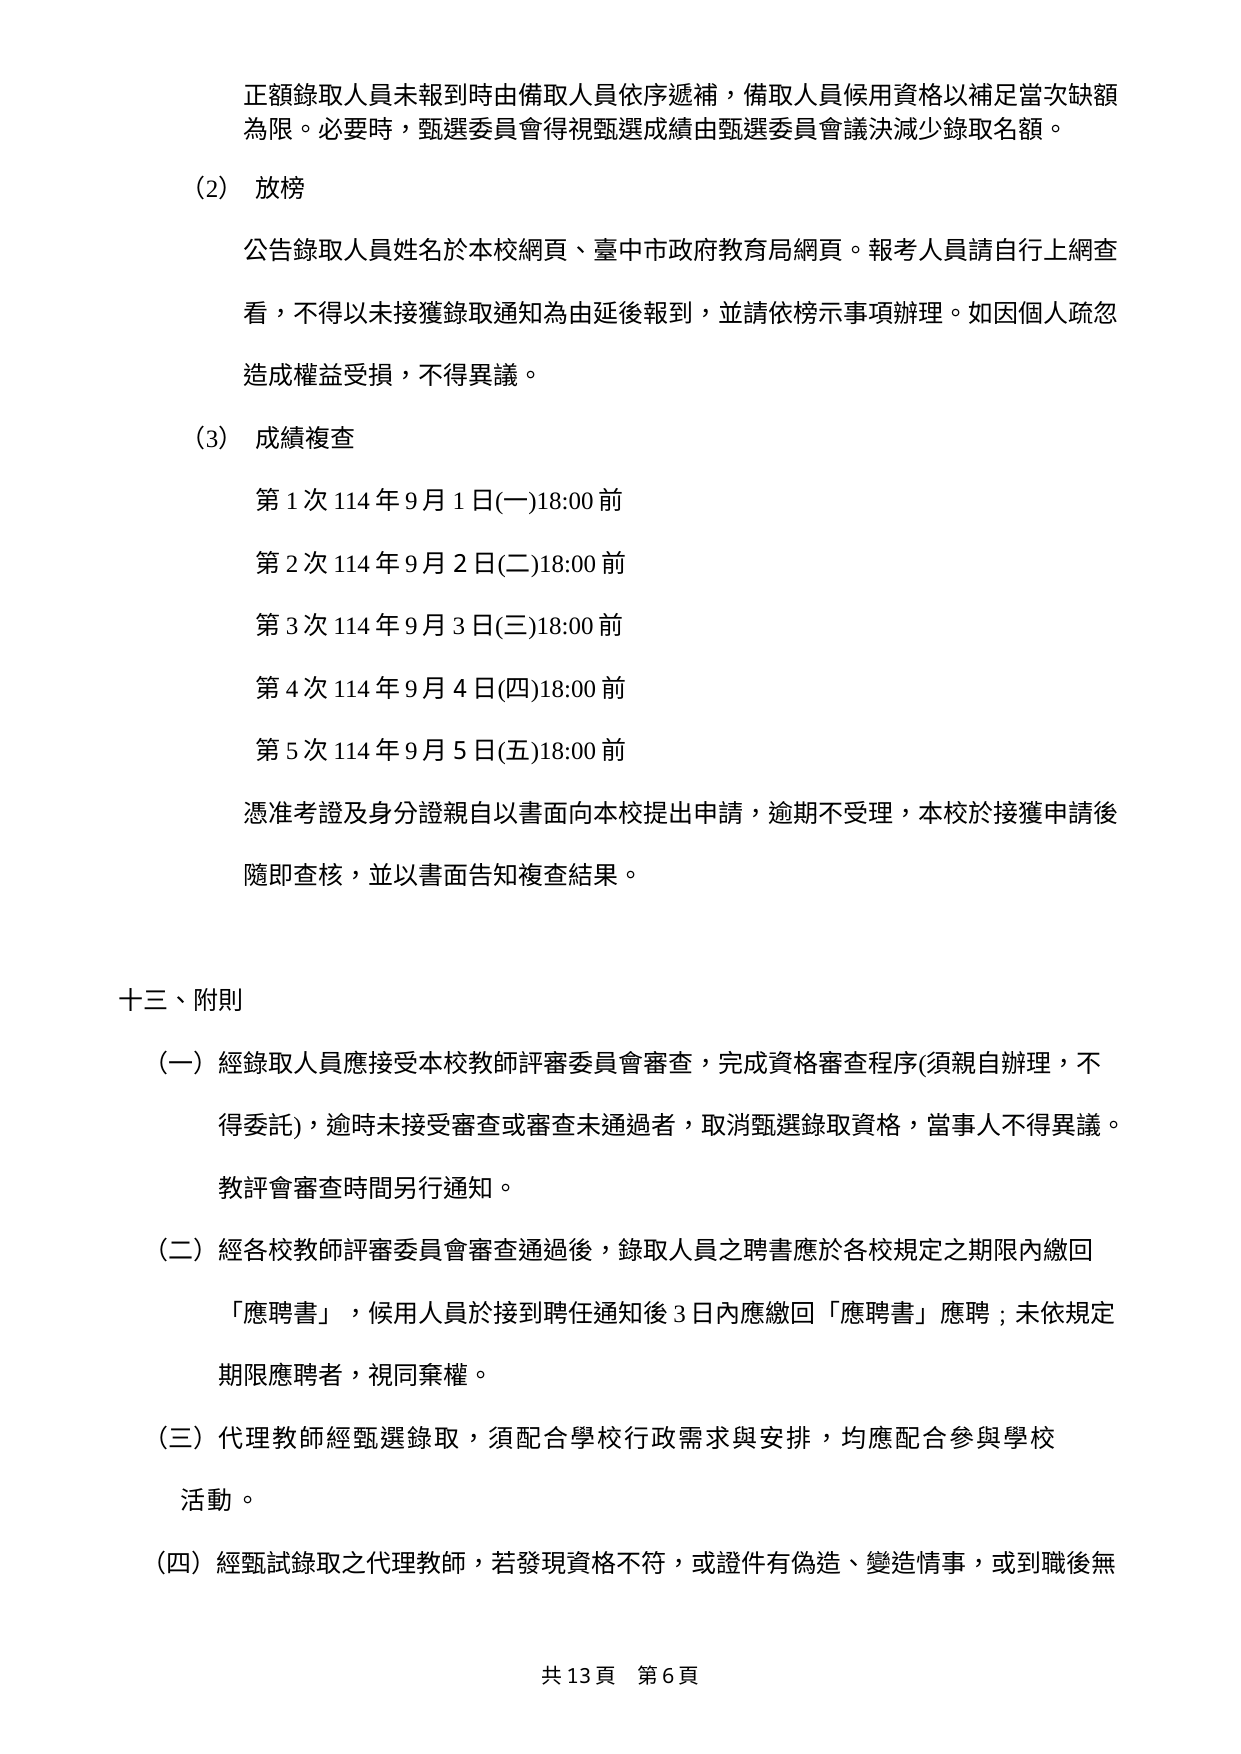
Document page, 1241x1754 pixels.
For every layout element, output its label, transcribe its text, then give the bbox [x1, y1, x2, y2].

text （一）經錄取人員應接受本校教師評審委員會審查，完成資格審查程序(須親自辦理，不得委託)，逾時未接受審查或審查未通過者，取消甄選錄取資格，當事人不得異議。教評會審查時間另行通知。 [143, 1020, 1122, 1207]
list 成績複查 [181, 395, 1122, 457]
text 活動。 [118, 1457, 1122, 1520]
list 放榜 [181, 145, 1122, 207]
text 十三、附則 [118, 957, 1122, 1020]
text 第2次114年9月2日(二)18:00前 [256, 520, 1122, 582]
text 第4次114年9月4日(四)18:00前 [256, 645, 1122, 707]
text 第5次114年9月5日(五)18:00前 [256, 707, 1122, 770]
text （三）代理教師經甄選錄取，須配合學校行政需求與安排，均應配合參與學校 [118, 1395, 1122, 1457]
text （二）經各校教師評審委員會審查通過後，錄取人員之聘書應於各校規定之期限內繳回「應聘書」，候用人員於接到聘任通知後3日內應繳回「應聘書」應聘﹔未依規定期限應聘者，視同棄權。 [143, 1207, 1122, 1395]
text 正額錄取人員未報到時由備取人員依序遞補，備取人員候用資格以補足當次缺額為限。必要時，甄選委員會得視甄選成績由甄選委員會議決減少錄取名額。 [243, 78, 1122, 145]
text （四）經甄試錄取之代理教師，若發現資格不符，或證件有偽造、變造情事，或到職後無法辦理核薪者，均應無條件自到職日起自動解職，應考人不得要求任何補償及異議，若涉及刑責，由應考人自行負責。 [141, 1520, 1122, 1582]
text 公告錄取人員姓名於本校網頁、臺中市政府教育局網頁。報考人員請自行上網查看，不得以未接獲錄取通知為由延後報到，並請依榜示事項辦理。如因個人疏忽造成權益受損，不得異議。 [243, 207, 1122, 395]
text 憑准考證及身分證親自以書面向本校提出申請，逾期不受理，本校於接獲申請後隨即查核，並以書面告知複查結果。 [243, 770, 1122, 895]
text 第3次114年9月3日(三)18:00前 [256, 582, 1122, 645]
text 第1次114年9月1日(一)18:00前 [256, 457, 1122, 520]
